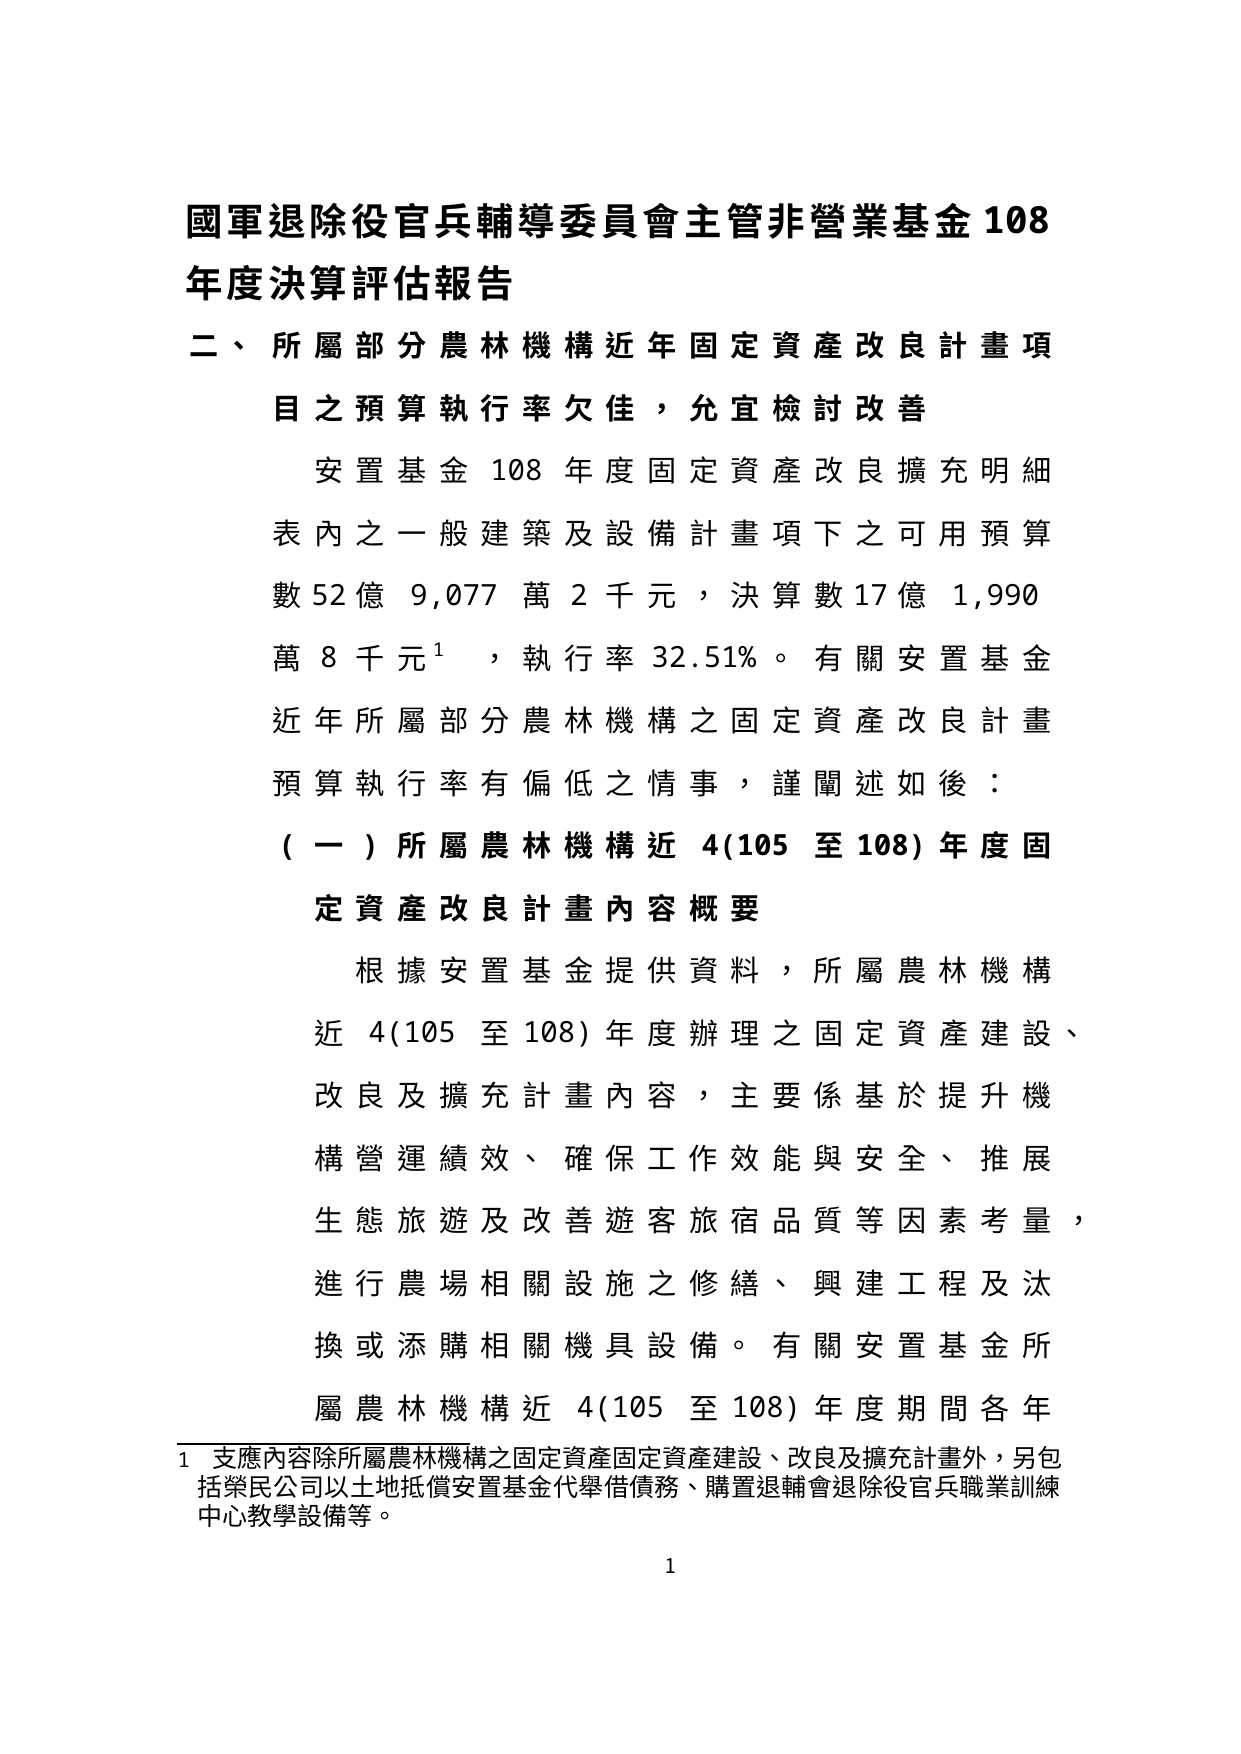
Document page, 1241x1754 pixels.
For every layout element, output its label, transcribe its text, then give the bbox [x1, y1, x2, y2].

text 國軍退除役官兵輔導委員會主管非營業基金108年度決算評估報告 [183, 177, 1058, 302]
text 二、所屬部分農林機構近年固定資產改良計畫項目之預算執行率欠佳，允宜檢討改善 [183, 302, 1058, 427]
text (一)所屬農林機構近4(105至108)年度固定資產改良計畫內容概要 [242, 802, 1058, 927]
text 安置基金108年度固定資產改良擴充明細表內之一般建築及設備計畫項下之可用預算數52億9,077萬2千元，決算數17億1,990萬8千元，執行率32.51%。有關安置基金近年所屬部分農林機構之固定資產改良計畫預算執行率有偏低之情事，謹闡述如後： [242, 427, 1058, 802]
text 支應內容除所屬農林機構之固定資產固定資產建設、改良及擴充計畫外，另包括榮民公司以土地抵償安置基金代舉借債務、購置退輔會退除役官兵職業訓練中心教學設備等。 [177, 1444, 1063, 1532]
text 根據安置基金提供資料，所屬農林機構近4(105至108)年度辦理之固定資產建設、改良及擴充計畫內容，主要係基於提升機構營運績效、確保工作效能與安全、推展生態旅遊及改善遊客旅宿品質等因素考量，進行農場相關設施之修繕、興建工程及汰換或添購相關機具設備。有關安置基金所屬農林機構近4(105至108)年度期間各年度之計畫內容，謹舉其要者臚列如次： [271, 927, 1058, 1427]
